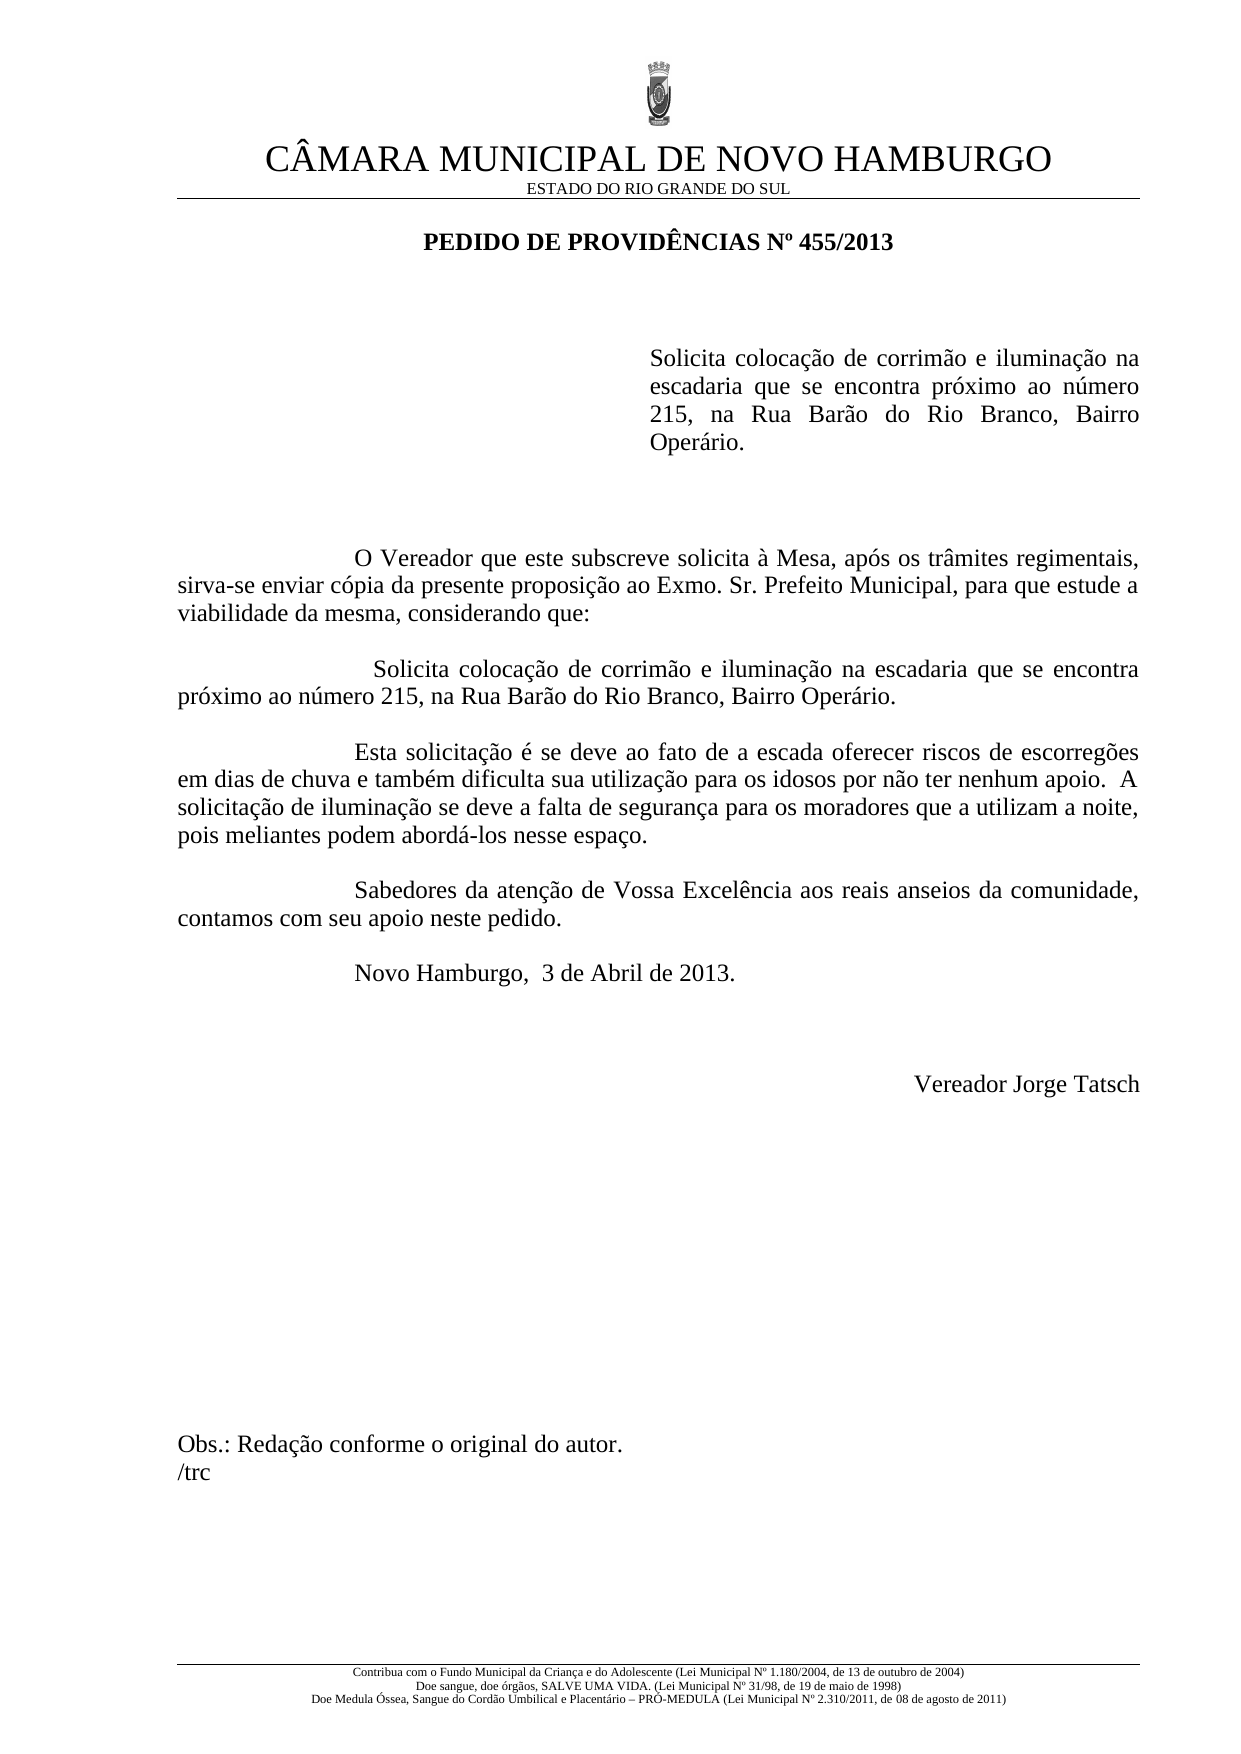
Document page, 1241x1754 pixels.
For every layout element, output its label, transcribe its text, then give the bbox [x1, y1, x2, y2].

text PEDIDO DE PROVIDÊNCIAS Nº 455/2013 [177, 228, 1140, 256]
text Sabedores da atenção de Vossa Excelência aos reais anseios da comunidade, contamos com seu apoio neste pedido. [177, 876, 1140, 932]
text O Vereador que este subscreve solicita à Mesa, após os trâmites regimentais, sirva-se enviar cópia da presente proposição ao Exmo. Sr. Prefeito Municipal, para que estude a viabilidade da mesma, considerando que: [177, 544, 1140, 627]
text Vereador Jorge Tatsch [177, 1070, 1140, 1098]
text Novo Hamburgo, 3 de Abril de 2013. [177, 959, 1140, 987]
text Solicita colocação de corrimão e iluminação na escadaria que se encontra próximo ao número 215, na Rua Barão do Rio Branco, Bairro Operário. [177, 655, 1140, 710]
text /trc [177, 1458, 1140, 1486]
text Solicita colocação de corrimão e iluminação na escadaria que se encontra próximo ao número 215, na Rua Barão do Rio Branco, Bairro Operário. [649, 344, 1140, 455]
text Esta solicitação é se deve ao fato de a escada oferecer riscos de escorregões em dias de chuva e também dificulta sua utilização para os idosos por não ter nenhum apoio. A solicitação de iluminação se deve a falta de segurança para os moradores que a utilizam a noite, pois meliantes podem abordá-los nesse espaço. [177, 738, 1140, 849]
text Obs.: Redação conforme o original do autor. [177, 1430, 1140, 1458]
